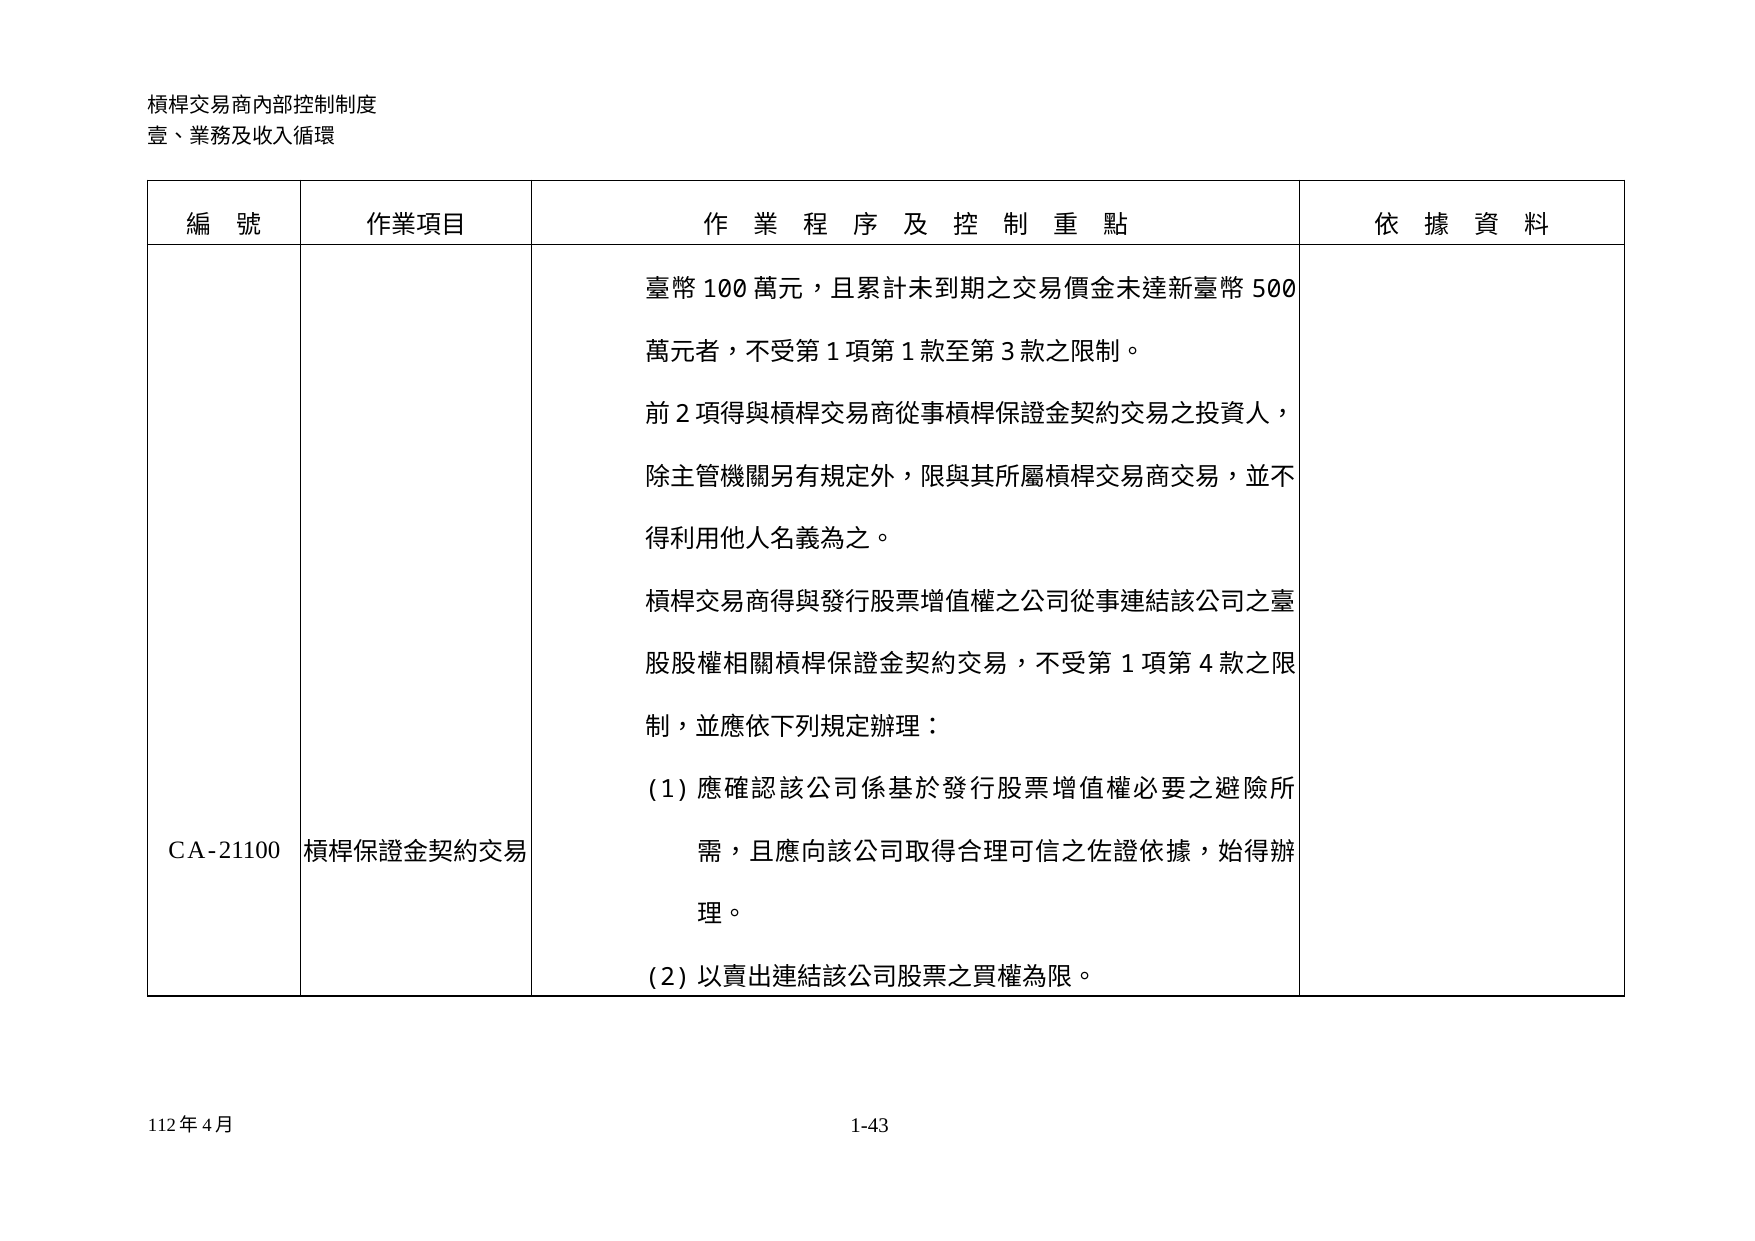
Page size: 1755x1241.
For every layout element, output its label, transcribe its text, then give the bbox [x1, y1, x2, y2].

table_header 作業項目 [301, 181, 531, 243]
table_cell 槓桿保證金契約交易 [301, 245, 531, 995]
table_cell 法令規章： 櫃檯買賣中心槓桿交易商經營槓桿保證金契約交易業務規則 槓桿交易商管理規則第13條、第15條 公開發行公司取得或處分資產處理準則 期貨商風險管理實務守則 櫃檯買賣中心槓桿交易商帳表憑證保存年限規定 槓桿交易商自訂之從事衍生性商品交易處理程序 (七)櫃檯買賣中心槓桿交易商辦理槓桿保證金契約交易業務應注意事項 (八)櫃檯買賣中心衍生性金融商品交易資訊儲存庫系統管理規定 (九)期貨交易法第72條第1項 (十)期貨商管理規則第42條第2項與第4項、第45條及第47條第1項 (十一)期貨經理事業管理規則第51條第1項第1款或第2款 (十二)銀行業辦理外匯業務管理辦法第12條 (十三)金融消費者保護法第10條第2、3、4項及第11條之1、11條之2 (十四)金融監督管理委員會證券期貨局106年4月28日證期(期)字第1060015912號函及106年8月23日金管證期字第1060030970號函。 使用表單： (一)槓桿保證金契約書面申報月計表 (二)結構型商品資金運用明細表 [1300, 245, 1624, 995]
table_header 依 據 資 料 [1300, 181, 1624, 243]
table_cell 作業程序及控制重點： 槓桿交易商經營槓桿保證金契約交易業務，應訂定經營策略及作業準則，報經董事會核准，修改時亦同，其內容至少應依櫃檯買賣中心「證券商營業處所經營衍生性金融商品交易業務規則」第4條規定訂定。 董事會應視商品及市場改變等情況，適時檢討前項之經營策略及作業準則，並應評估績效是否符合既定之經營策略，所承擔之風險是否在槓桿交易商容許承受之範圍，每年至少檢討一次。 槓桿交易商經營槓桿保證金契約交易業務，應依法令、公司章程、第一項之經營策略及作業準則及相關管理規章落實執行。 槓桿保證金契約，指依國內外期貨市場之規則或實務，其價值衍生自商品、貨幣、有價證券、利率、指數或其他利益，而由當事人約定，一方支付價金一定成數之款項或取得他方授與之一定信用額度，雙方於未來特定期間內，依約定方式結算差價或交付約定物之衍生性金融商品契約。槓桿保證金契約型態包括遠期契約、選擇權契約、交換契約、差價契約，或上述二種以上契約之組合，或結合固定收益商品或黃金之組合式契約，且除櫃檯買賣中心「槓桿交易商經營槓桿保證金契約交易業務規則」（以下簡稱「槓桿保證金契約交易業務規則」）另有規定外，不得連結下列標的： 國內外私募之有價證券。 本國企業赴海外發行之有價證券、國內證券投資信託事業於海外發行之受益憑證。 國內外機構編製之臺股指數及其相關金融商品。但由櫃檯買賣中心或證交所編製或合作編製者，不在此限。 大陸地區證券市場有價證券。 槓桿交易商經營槓桿保證金契約交易業務，不得連結涉及新臺幣匯率之標的；有涉及外匯業務者，應就涉及資金匯出入部分向中央銀行申請許可，並遵守中央銀行相關規範。 槓桿交易商辦理受託買賣執行業務員轉介槓桿保證金契約商品業務，應經櫃檯買賣中心同意，其有涉及外匯業務者，應於開辦後十日內函報中央銀行備查。 槓桿交易商向專業機構投資人及高淨值投資法人以外客戶提供尚未經主管機關核准或核准未滿半年且未涉及外匯之複雜性高風險商品，應檢附相關書件向櫃檯買賣中心提出申請，並由櫃檯買賣中心轉報主管機關核准；自主管機關核准第一家槓桿交易商辦理且核准已滿半年後，其他槓桿交易商於開辦首筆交易後七日內檢附書件報櫃檯買賣中心備查，並應於收到櫃檯買賣中心同意備查函後，始得繼續辦理次筆交易。 槓桿交易商經營槓桿保證金契約交易業務，其交易對象為專業客戶者，應符合下列條件之一： 專業機構投資人：係指國內外之銀行、保險公司、票券金融公司、證券商、基金管理公司、政府投資機構、政府基金、退休基金、共同基金、單位信託、證券投資信託公司、證券投資顧問公司、信託業、期貨商、槓桿交易商、期貨服務事業及其他經主管機關核准之機構。 高淨值投資法人：係指經書面向槓桿交易商申請，並同時符合下列條件之法人： 最近一期經會計師查核或核閱之財務報告淨資產超過新臺幣二百億元者。 設有投資專責單位，並配置適任專業人員，且該單位主管具備資格條件之一： 曾於金融、證券、期貨或保險機構從事金融商品投資業務工作經驗三年以上。 金融商品投資相關工作經驗四年以上。 有其他學經歷足資證明其具備金融商品投資專業知識及管理經驗，可健全有效管理投資部門業務者。 最近一期經會計師查核或核閱之財務報告持有有價證券部位或衍生性金融商品投資組合達新臺幣十億元以上。 內部控制制度具有合適投資程序及風險管理措施。 同時符合下列條件，並以書面向槓桿交易商申請為專業客戶之法人或基金： 最近一期經會計師查核或核閱之財務報告總資產超過新臺幣一億元。 經客戶授權辦理交易之人，具備充分之金融商品專業知識、交易經驗。 客戶充分了解槓桿交易商與專業客戶進行槓桿保證金契約交易得免除之責任後，同意簽署為專業客戶。 同時符合下列條件，並以書面向槓桿交易商申請為專業客戶之自然人： 提供新臺幣三千萬元以上之財力證明；或單筆交易金額逾新臺幣三百萬元，且於該槓桿交易商之交易往來總資產逾新臺幣一千五百萬元，並提供總資產超過新臺幣三千萬元以上之財力聲明書。 客戶具備充分之金融商品專業知識、交易經驗。 客戶充分了解槓桿交易商與專業客戶進行槓桿保證金契約交易得免除之責任後，同意簽署為專業客戶。 簽訂信託契約之信託業，其委託人符合第二款、第三款或第四款之規定。 前項各款有關專業客戶應符合之資格條件，應由槓桿交易商盡合理調查之責任，並向客戶取得合理可信之佐證依據，並應至少每年辦理一次覆審，檢視客戶續符合專業客戶之資格條件。但對屬上市上櫃公司之客戶，得免向客戶取得投資專責單位主管或經授權辦理交易之人具備資格條件之佐證依據。 槓桿交易商對非屬專業機構投資人之專業客戶具備充分金融商品專業知識、管理或交易經驗之評估方式，應納入瞭解客戶評估作業程序，並報經董事會通過。 所稱一般客戶，係指符合前揭專業客戶條件以外之客戶。專業客戶除專業機構投資人外，得以書面向槓桿交易商要求變更為一般客戶。 槓桿交易商向專業機構投資人及高淨值投資法人提供槓桿保證金契約交易服務，應與交易相對人簽訂ISDA主契約（ISDA Master Agreement），或依其他標準契約及市場慣例辦理。槓桿交易商與非屬專業機構投資人及高淨值投資法人之客戶簽訂槓桿保證金契約之契約及提供之交易文件，包括總約定書（或簽訂ISDA主契約）、產品說明書、風險預告書及交易確認書等，如為英文者，應提供中文譯本。 交易相對人為自然人者，其書面契約應約定同意主管機關、櫃檯買賣中心或主管機關指定之機構得蒐集、處理及利用其個人資料。 槓桿交易商與非屬專業機構投資人及高淨值投資法人之客戶訂立契約時，須有適當之單位或人員審核簽約程序及客戶所提供資訊之完整性後，始得辦理。 槓桿交易商及從業人員不得接受全權委託從事槓桿保證金契約交易；客戶不得以聯名契約方式與槓桿交易商從事槓桿保證金契約交易。 槓桿交易商與交易相對人簽訂之契約得訂定交易提前終止時，結算應付款數額之方式，且應反應並計算交易之當時市場價值，包括被終止交易原本在提前終止日後到期之給付之價值。 前揭交易提前終止之條件、結算應付款數額之方式等內容應於相關契約文件內載明或以其他方式向交易相對人充分揭露。 槓桿交易商與客戶簽訂之契約及其他提供客戶槓桿保證金契約服務需使用書面文件者，得以電子簽章法所稱之電子文件為之。 槓桿交易商與一般客戶承作槓桿保證金契約交易簽訂契約時，對於客戶個人資料之蒐集、處理及利用，應向客戶充分說明個人資料保護之相關權利，以及拒絕同意可能之不利益，並應以客戶能充分瞭解之文字或其他方式於書面契約充分揭露風險及表達其交易重要內容，載明是否適用「金融消費者保護法」之爭議處理程序，並留存相關資料與遵守相關規定。 槓桿交易商依前揭規定向客戶說明重要內容及揭露風險時，應留存相關資料。 槓桿交易商經營槓桿保證金契約交易業務，有向客戶收取保證金時，應於主管機關指定之機構開設客戶保證金專戶，該帳戶應標明係槓桿保證金契約交易客戶保證金專戶。 槓桿交易商辦理保證金之收付，應透過客戶保證金專戶辦理之，其提取作業應以轉帳方式為之，同時應有詳實之紀錄及收付憑證。 槓桿交易商有向客戶收取保證金時，其保證金除現金外，應以主管機關核定之有價證券抵繳，且以客戶本人所有者為限；有價證券抵繳之折扣比率，應依照期貨交易法第50條第2項及其相關規定辦理。 前揭保證金及客戶保證金專戶，應依照期貨商管理規則第42條第2項與第4項、第45條及第47條第1項規定辦理。 槓桿交易商與非屬專業機構投資人及高淨值投資法人之客戶承作槓桿保證金契約交易時，不得鼓勵或勸誘客戶以借款、舉債等方式從事交易，並應就商品適合度、商品風險之告知及揭露、交易紛爭處理等客戶權益保障事宜建立制度，並依該制度之作業程序辦理。 槓桿交易商應就前揭商品適合度建立制度，其內容至少應包括瞭解客戶評估作業程序、客戶屬性評估及商品屬性評估，以確實瞭解客戶之投資經驗、財產狀況、交易目的、商品理解等特性及交易該項槓桿保證金契約之適當性。 槓桿交易商依前項商品適合度制度對客戶所作成之客戶屬性評估及分級結果，應由適當之單位或人員進行覆核，並至少每年重新檢視一次，且須經客戶以簽名、蓋用原留印鑑或其他雙方同意之方式確認；修正時，亦同。 槓桿交易商對客戶辦理客戶屬性評估作業，辦理評估之人員與向客戶銷售結構型商品之人員不得為同一人。對於自然人客戶辦理之首次客戶屬性評估作業，應以錄音或錄影方式保留紀錄或以電子設備留存相關作業過程之軌跡。 槓桿交易商不得向一般客戶提供超過其適合等級之槓桿保證金契約交易服務或限專業客戶或屬複雜性高風險之槓桿保證金契約，但一般客戶基於避險目的，與槓桿交易商進行非屬結構型商品之槓桿保證金契約交易，不在此限。 槓桿交易商與非屬專業機構投資人及高淨值投資法人之客戶辦理複雜性高風險商品，應充分告知該金融商品、服務及契約之重要內容，包括交易條件重要內容及揭露相關風險，上該說明及揭露，除以非臨櫃之自動化通路交易或客戶不予同意之情形外，應以錄音或錄影方式保留紀錄。 八、槓桿交易商辦理槓桿保證金契約交易業務有關商品適合度、商品風險告知及揭露、錄音或錄影方式及得對屬自然人之一般客戶提供之商品種類等，應依櫃檯買賣中心「槓桿交易商辦理槓桿保證金契約交易業務應注意事項」規定辦理。 九、槓桿交易商應基於客戶權益保障之目的，以公平、合理、有效之方式處理客戶申訴案件。與一般客戶承作槓桿保證金契約交易，應訂定客戶申訴案件之處理程序，其內容應包含： 設立客戶意見反映與申訴管道。 訂定適當的申訴案調查之方式及流程。 訂定負責調查之單位或人員之權責。 建立回應申訴之方式、流程及追蹤管理程序，並應符合金融消費者保護法之規定。 前揭客戶申訴案件未結案累積件數達5件以上者，應由總經理召開內部會議，研提解決方案及降低客戶申訴案件之具體計畫，並就相關內容、執行情形及效益評估做成紀錄，向董事會報告，並於董事會報告後2週內函報櫃檯買賣中心。 十、槓桿交易商從事槓桿保證金契約交易及相關避險交易涉及外匯業務者，其結匯事宜應依外匯收支或交易申報辦法及相關規定辦理。槓桿交易商得以客戶身分向經中央銀行許可辦理衍生性外匯商品業務之指定銀行或國外金融機構辦理避險交易。 十一、槓桿交易商經營槓桿保證金契約交易業務涉及外匯業務者，有關交割款項、費用之收付及提前解約或契約到期款項支付等，應依下列規定辦理： 以新臺幣計價者，與交易相對人間有關交割款項及費用收付，均應以新臺幣為之。 以外幣計價者，與交易相對人間有關交割款項及費用收付，均應以外幣為之。交易相對人款項之支付得自其本人外匯存款帳戶轉帳撥付，如需辦理結匯者，由交易相對人透過外匯指定銀行依外匯收支或交易申報辦法之規定辦理。 交易相對人提前解約或契約到期時，槓桿交易商應按契約所載之計價幣別於交割日將交易相對人應收款項存入交易相對人之新臺幣或外匯存款帳戶。 十二、槓桿交易商經營槓桿保證金契約交易業務涉及外匯業務者，應於每月營業終了後5個營業日內向外匯主管機關及櫃檯買賣中心申報營業月報表。 十三、槓桿交易商銷售之結構型商品，其最大可能損失應以原始交易價金為上限，並應區分保本型及不保本型；惟以保本型名義銷售或宣稱具保本效益者，應約定到期或依合約條件提前到期時，客戶可取回原始交易價金之全部。 十四、槓桿交易商向屬自然人之一般客戶提供不保本型結構型商品業務，應符合下列規定： 計價幣別以銀行可受理之幣別為限。 連結標的以臺股股權或其指數為限。 產品期限不得超過六個月，且單筆交易價金應達新臺幣五十萬元以上。 產品期限超過二個月者，結構型商品到期結算金額或依合約條件提前到期結算金額應達原計價幣別本金（或其等值）70％以上。 產品說明書及推廣文宣資料中之商品中文名稱應於其主標題後以括弧或於下方以副標題方式說明「不受存款保險保障，且交易損失可能達原始投資金額__％之臺股股權投資商品。」 槓桿交易商向屬法人之ㄧ般客戶提供不保本型結構型商品業務，應符合下列規定： 計價幣別以銀行可受理之幣別為限。 連結標的不得為信用事件。 產品期限超過2年者，結構型商品到期結算金額或依合約條件提前到期結算金額應達原計價幣別本金（或其等值）70%以上。 十五、槓桿交易商向專業機構投資人及高淨值投資法人以外客戶提供結構型商品交易服務，應進行下列評估： 槓桿交易商應進行客戶屬性評估，確認客戶屬專業客戶或一般客戶；並就一般客戶之年齡、知識、投資經驗、財產狀況、交易目的及商品理解等要素，綜合評估其風險承受程度，且至少區分為三個等級。 槓桿交易商應進行商品屬性評估並留存書面資料以供查證，相關評估至少應包含下列事項： 評估及確認該結構型商品之合法性、投資假設及其風險報酬之合理性、交易之適當性及有無利益衝突之情事。 就結構型商品特性、本金虧損之風險與機率、流動性、商品結構複雜度、商品年期等要素，綜合評估及確認該金融商品之商品風險程度，且至少區分為三個等級。 評估及確認提供予客戶之商品資訊及行銷文件，揭露之正確性及充分性。 確認該結構型商品非限由專業客戶投資。 十六、槓桿交易商向專業機構投資人及高淨值投資法人以外客戶提供結構型商品交易服務，應進行下列行銷過程控制： 槓桿交易商應依前條商品屬性評估結果，於結構型商品客戶須知及產品說明書上以顯著之字體，標示該商品之風險程度。 槓桿交易商向客戶提供結構型商品交易服務，應盡告知義務；對於銷售對象十人以上且交易條件相同及存續期限超過六個月之商品，應提供一般客戶不低於七日之審閱期間審閱結構型商品相關契約，專業客戶除其明確表示已充分審閱並簽名者外，前開審閱期應不低於三日；對於無須提供審閱期之商品，應於產品說明書上明確標示該商品並無契約審閱期間。 槓桿交易商向客戶提供結構型商品交易服務，應向客戶宣讀或以電子設備說明客戶須知之重要內容，並以錄音方式保留紀錄或以電子設備留存相關作業過程之軌跡。但對專業客戶得以交付書面或影音媒體方式取代之。 槓桿交易商向自然人客戶提供結構型商品交易服務，應派專人解說，並依下列規定辦理： 解說內容至少包含客戶須知之重要內容，以及投資收益計算。 得以語音輔助方式辦理解說客戶須知之重要內容。專人解說程序以錄音或錄影方式保留紀錄者，得與宣讀客戶須知之重要內容合併留存紀錄。 客戶如不願意聽取解說內容，應婉拒客戶投資。 客戶如對解說內容有疑義時，專人應協助進行說明，並提醒客戶未清楚瞭解前勿進行投資。 所提供商品如屬不保本型商品，槓桿交易商應就專人解說程序之內容予以錄音或錄影方式保留紀錄；嗣後與該客戶進行同類型之結構型商品交易，得免指派專人解說。 槓桿交易商向專業客戶提供結構型商品交易服務，應向客戶說明「專業客戶不受金融消費者保護法保障」。 槓桿交易商與屬法人之客戶進行結構型商品交易後，嗣後槓桿交易商與該客戶進行同類型之結構型商品交易，得經客戶逐次簽署書面同意，免依十六(三)辦理。 前述所稱同類型之結構型商品係指商品結構、計價幣別、連結標的等性質完全一致之商品。 客戶須知、產品說明書之應記載事項、錄音、錄影或以電子設備辦理之方式應依櫃檯買賣中心「槓桿交易商辦理槓桿保證金契約交易業務應注意事項」規定辦理，且其保存期限應不得少於該商品存續期間加計三個月之期間，如未滿五年應至少保存五年以上。但發生金融消費爭議時，應保存至該爭議終結為止。 十七、槓桿交易商向客戶提供結構型商品交易服務，客戶得就其交易請槓桿交易商提供市價評估及提前解約之報價資訊；如該結構型商品係提供予屬自然人之一般客戶，槓桿交易商應提供客戶市價評估資訊。 相同交易條件之結構型商品銷售對象達10人以上者，槓桿交易商應於其網站揭露相關市價或提前解約之報價資訊，並透過櫃檯買賣中心資訊系統揭露相關資訊。 十八、槓桿交易商從事槓桿保證金契約交易之履約給付方式，得由雙方約定採現金結算或實物交割方式為之。 實物交割給付連結標的為國內上市櫃有價證券者，須以槓桿交易商給付連結標的證券之方式為限。 前揭給付連結標的證券應由槓桿交易商避險專戶撥付之，並依集保結算所業務操作辦法之相關規定辦理。 十九、槓桿交易商辦理臺股股權相關之槓桿保證金契約交易為避險目的買賣國內上市櫃股票及轉（交）換公司債者，除兼營證券自營業務者外，應於非屬關係企業之證券經紀商開立帳戶，並將該帳戶資料函報證交所及櫃檯買賣中心。槓桿交易商之前開帳戶除因受託證券經紀商發生錯誤外，不得為錯帳或更正帳號之申報。 前揭兼營證券自營業務者，應洽證交所及櫃檯買賣中心設立避險專戶。上述避險專戶內之有價證券，除主管機關或櫃檯買賣中心另有規定外，不得辦理質押、出借，或申請領回。 二十、槓桿交易商向標的證券持有者（不得為證券交易法第二十二條之二第一、三項所規範之對象）借券賣出之標的證券若為國內上市櫃之股票，除依主管機關規定辦理外，並應由出借人透過往來證券商向集保結算所就其借券股數申請全數匯撥至槓桿交易商之避險專戶，或先辦理圈存，嗣後槓桿交易商再依其避險需求分批申請匯撥至避險專戶。 二十一、槓桿交易商融券賣出之標的證券為國內上市櫃之股票，應於他證券商或非屬關係企業之證券金融公司開立信用交易帳戶，並將該等帳戶資料函報證交所及櫃檯買賣中心。 前揭信用交易帳戶之開立，並應依「證券商辦理有價證券買賣融資融券業務操作辦法」及各證券金融公司「融資融券業務操作辦法」之相關規定辦理。 前揭信用交易帳戶僅得接受避險槓桿交易商委託融券賣出、買進償還融券或現券償還融券。槓桿交易商以該信用交易帳戶進行融券賣出或買進償還融券交易避險時，除因受託證券經紀商發生錯誤外，不得為錯帳或更正帳號之申報。 二十二、槓桿交易商辦理結構型商品交易業務，其所得交易價金之運用，限於從事該商品相關之避險交易及國內外固定收益商品之投資，槓桿交易商並應按月編製結構型商品資金運用明細表以供查核。 槓桿交易商辦理前揭交易價金之運用，應訂定資金運用作業準則（其內容應包含資金運用之原則、工具、範圍、作業流程、流動性控管措施、執行部門及其職權等），經董事會決議通過後，函報櫃檯買賣中心備查，修改時亦同。 槓桿交易商應就前揭資金運用規範訂定嚴謹內部控制規範及加強內部稽核，定期檢討分析並作成紀錄以供查核。 二十三、槓桿交易商與交易相對人從事臺股股權相關之槓桿保證金契約交易，其得連結標的資產範圍以下列為限： 得為發行上市櫃認購(售)權證標的或得為融資融券交易之上市櫃股票。但交易相對人為一般客戶者，其標的資產範圍須為認購（售）權證標的之上市櫃股票。 指數股票型證券投資信託基金、境外指數股票型基金或指數股票型期貨信託基金。 臺灣存託憑證。 證交所或櫃檯買賣中心公布之各類指數。 已上市櫃屆滿五個交易日之轉(交)換公司債。 公開募集之證券投資信託基金受益憑證。 期交所各類期貨或選擇權契約。 上述得連結標的之組合。 二十四、槓桿交易商與下列對象從事槓桿保證金契約交易，應依下列規定辦理： 與境外華僑及外國人從事連結臺股之股權衍生性商品交易，應先確認交易相對人已依「華僑及外國人投資證券管理辦法」之規定完成登記。 與境外華僑及外國人從事槓桿保證金契約交易，以其經中央銀行許可且連結國外風險標的之契約為限，其計價幣別、交易、結算、交割及保證金收付均應以外幣為之。 與華僑及外國人從事槓桿保證金契約交易，應先確認交易相對人已依前揭管理辦法之規定完成身分登記。除交易對象為在中華民國境內有固定營業場所或營業代理人之外國機構投資人者外，應確認其已委託中華民國境內之代理人或代表人，代理申報及繳納稅捐，並填具委託之證明文件，送請該管稽徵機關核准；變更代理人或代表人時，由變更後之代理人或代表人重新填具委託代理申報及繳納稅捐之證明文件，並送請該管稽徵機關核准。 與境外華僑及外國人從事槓桿保證金契約交易，應確認其已指定符合前揭管理辦法資格條件之國內代理人或代表人，辦理槓桿保證金契約交易之簽約、交易相關權利行使、結算交割、申報事宜及繳納稅捐等各項手續。 二十五、槓桿交易商承作國內上市櫃股票之股權衍生性商品交易，其潛在履約買賣標的證券股數，與前一營業日全體證券商、槓桿交易商及銀行已交易未到期之股權衍生性商品契約履約買賣標的證券股數、議約型認購（售）權證可認購（售）標的證券股數之合計數，不得超過該標的證券發行公司已發行股份總額扣除下列股份後之15%： 全體董事、監察人應持有之法定持股成數。 已質押股數。 新上市櫃公司強制集保之股數。 依「上市上櫃公司買回本公司股份辦法」規定已買回未註銷之股份。 經主管機關限制上市櫃買賣之股份。 二十六、槓桿交易商經營臺股股權相關之轉（交）換公司債資產交換選擇權業務，應依下列規定辦理，並定期檢討分析作成紀錄以供查核： 應確認客戶及其配偶、未成年子女及利用他人名義買入者，於各金融機構買入同一標的之資產交換選擇權未到期名目本金，加計本次買入同一標的之資產交換選擇權名目本金總額，不得逾該標的轉（交）換公司債發行面額之百分之十；槓桿交易商應取得客戶出具符合前述規定之聲明書，且不得協助客戶規避本款客戶承作比例上限之規定。 不得協助客戶及承銷商，規避中華民國證券商業同業公會「證券商承銷或再行銷售有價證券處理辦法」第二十七條及第四十三條之一之規範。 應就營業處所議價買進轉（交）換公司債之價格合理性，建立與市場行情差異分析之內部評估作業。 應就臺股股權相關之轉（交）換公司債資產交換選擇權業務，建立防範不法交易之內部評估作業。 二十七、槓桿交易商從事連結信用事件之槓桿保證金契約交易業務，且其交易相對人為承受信用風險者，應評估交易相對人從事本項交易之能力及適切性，且至少應告知有關信用風險、可能損失、交割方式、提前解約應負擔之費用及最大可能損失等事項。 二十八、槓桿交易商向屬自然人之一般客戶提供結構型商品以外之槓桿保證金契約交易服務，應以下列商品為限： 買入臺股股權選擇權。 買入轉（交）換公司債資產交換選擇權。 外幣保證金。 連結黃金、白銀或原油價格之差價契約。 連結國外個股或國外ETF之差價契約，並以依期貨交易法第5條公告「期貨商得受託從事期貨交易之國外期貨交易契約」連結標的為限。 連結國外股價指數之差價契約，並以德國 DAX指數（DAX 30）、道瓊工業平均指數（DJIA）、標準普爾500指數（S&P 500）、納斯達克100指數（NASDAQ 100）、日經225指數（Nikkei 225）及恆生指數（HSI）為限。 槓桿交易商應制定及執行適用以自然人為交易對手之信用風險評估政策及作業流程，若涉及外匯商品，同時依中央銀行相關外匯規定辦理。 第一項連結黃金、白銀或原油價格之差價契約，其標的應為廣泛被採用，並可在公開網站或資訊系統取得資訊者。 二十九、槓桿交易商辦理外幣保證金、差價契約交易或未涉及新臺幣匯率之無本金交割遠期外匯交易業務，應訂定給予客戶之槓桿倍數及客戶保證金控管制度，並加強內部稽核，定期檢討分析作成紀錄以供查核。 槓桿交易商辦理未涉及新臺幣匯率之無本金交割遠期外匯交易，應訂定適當之匯率及其他市場風險、信用風險及交割作業風險等風險控管制度，其交易對象非屬專業機構投資人者，前項保證金控管，並應依下列規定辦理： 與一般法人客戶承作時，應依槓桿交易商辦理槓桿保證金契約交易業務應注意事項第二十一條之一第二項規定辦理。 與專業法人客戶承作時： 應向客戶收取期初保證金，且期初保證金占名目本金之比率不得低於3.33%。 對同一客戶從事無本金交割遠期外匯之帳戶價值低於期初保證金之50％時，應依事先約定之方式，辦理客戶帳戶停損措施。 三十、契約文件須依分層負責原則簽請權責主管確認後，妥善保管。 三十一、交易人員與交易相對人進行交易時，應先查詢本身授權交易餘額及交易相對人授信額度表中可用餘額，始可承作交易。且應於每筆交易完成後，製作交易單據送交後台人員與交易相對人進行確認作業，無誤後再將交易資料輸入電腦，製成書面交易確認書寄送交易相對人。交易人員則須依槓桿交易商授權之可交易額度辦理交易，且不得以私人名義與客戶進行交易。 三十二、槓桿交易商與交易相對人從事槓桿保證金契約交易，應與交易相對人（證券商、金融機構、法人機構等）互換交易人員名冊與對方有權簽章人簽名或印鑑樣式資料，並定期聯繫更新。同時須由部門以外之內部稽核人員或經授權之人員不定期向交易相對人函證交易內容。 三十三、槓桿交易商經營槓桿保證金契約業務者，於進行避險操作或於計算商品收益、解約或到期結算時，不得損及市場公正價格之形成或投資人之權益，並應就上述事項配合訂定及執行有效之內部控制制度。 三十四、槓桿交易商經營槓桿保證金契約交易不得有為自身或配合客戶利用本項交易進行併購或不法交易之情形，並不得有遞延、隱藏損失或虛報、提前認列收入等粉飾或操縱財務報表之行為。選擇權交易應注意避免利用權利金（尤其是期限長或極短期之選擇權）美化財務報表。 三十五、槓桿交易商不得與有下列各款情事之一者，從事槓桿保證金契約交易： 年齡未滿20歲。 受破產之宣告未經復權。 受監護或輔助宣告未經撤銷。 法人未能提出該法人授權交易之證明書。 華僑及外國人未能提出證交所、期交所核發之登記證明文件。 境外華僑及外國人與保管機構或代理人所簽訂合約之內容不符證交所或期交所之規定。 主管機關、期交所、期貨結算機構、期商公會及櫃檯買賣中心之職員及聘僱人員。 曾因違背期貨交易契約或證券交易契約未結案且未滿5年。 違反期貨交易管理法令或證券交易管理法令，經司法機關有罪之刑事判決確定未滿5年。 槓桿交易商對已從事槓桿保證金契約交易而有前項各款情事之一者，應立即停止與其從事新契約。但為處理原有交易契約者，不在此限。 三十六、槓桿交易商不得與具有下列關係者，從事臺股股權相關之槓桿保證金契約交易： 槓桿交易商之董事、監察人、經理人或直接或間接持有其股份總額10%以上之股東。 上述身分者之配偶、未成年子女及利用他人名義持有者。 上述2款身分者直接或間接持有股份總額10%以上之轉投資公司。 轉換標的、連結標的或標的證券之股票發行公司及與該發行公司具前3款身分關係者。 前項第1款股東持有股份總額之計算，應計入其配偶、未成年子女及利用他人名義持有之股數。 槓桿交易商得與第1項第1款至第3款之專業機構投資人進行交易，惟其條件不得優於其他同類對象，並應經公司2/3以上董事出席及出席董事3/4以上之決議或決議授權相關部門後為之。 槓桿交易商對單一非專業機構投資人之交易價金單筆未達新臺幣100萬元，且累計未到期之交易價金未達新臺幣500萬元者，不受第1項第1款至第3款之限制。 前2項得與槓桿交易商從事槓桿保證金契約交易之投資人，除主管機關另有規定外，限與其所屬槓桿交易商交易，並不得利用他人名義為之。 槓桿交易商得與發行股票增值權之公司從事連結該公司之臺股股權相關槓桿保證金契約交易，不受第1項第4款之限制，並應依下列規定辦理： 應確認該公司係基於發行股票增值權必要之避險所需，且應向該公司取得合理可信之佐證依據，始得辦理。 以賣出連結該公司股票之買權為限。 履約方式限以現金結算為之。 三十七、槓桿交易商與交易相對人從事臺股股權相關之槓桿保證金契約交易前，應對交易相對人是否屬前條所列之關係人善盡查證之責（至少需對槓桿交易商可知及市場公開之資訊進行檢核比對），並留存相關紀錄以供查驗。另應由交易相對人簽署出具切結書聲明是否屬前條所列之關係人；交易相對人為專業機構投資人，槓桿交易商得以內部作業程序，依可獲取之資訊有效確認該交易相對人非屬前條所列之關係人。但無法對該交易相對人進行查證，且該交易相對人無法出具切結書時，不得與其進行交易。 三十八、槓桿交易商與自然人從事槓桿保證金契約交易，涉及連結標的資產為具有臺股股權性質之有價證券者，應於交易前要求交易相對人簽訂個人資料使用同意書並留存備查。 三十九、槓桿交易商與非屬專業機構投資人及高淨值投資法人之客戶從事槓桿保證金契約交易，應於風險預告書或個別確認書以顯著字體或方式表達最大可能損失或保本比率，以及主要風險說明，例如流動性風險、匯率風險、利率風險、稅賦風險及提前解約風險等。 四十、槓桿交易商經營槓桿保證金契約交易業務，除依「期貨商風險管理實務守則」及公開發行公司另依「公開發行公司取得或處分資產處理準則」規定辦理外，應訂定從事該項槓桿保證金契約交易之處理程序或納入既有之期貨交易處理程序，進行必要之風險管制與資訊公開，同時須納入既有之內部控制與內部稽核制度或實施細則中予以管控。 四十一、槓桿交易商辦理槓桿保證金契約交易業務，應依「期貨商風險管理實務守則」，建立風險管理制度，對於風險之辨識、衡量、監控及報告等程序落實管理，並應遵循下列規定辦理： 槓桿交易商辦理槓桿保證金契約，應經適當程序檢核，並由高階管理階層及相關業務主管共同參考訂定風險管理制度。對風險容忍度及業務承作限額，應定期檢討提報董事會審定。 辦理槓桿保證金契約業務之交易及交割人員不得互相兼任，槓桿交易商應設立獨立於交易部門以外之風險管理單位，執行風險辨識、衡量及監控等作業，並定期向高階管理階層報告部位風險及評價損益。 關於槓桿保證金契約部位之評價頻率，槓桿交易商應依照部位性質分別訂定；其為交易部位者，應以即時或每日市價評估為原則；其為槓桿交易商本身業務需要辦理之避險性交易者，至少每月評估一次（屬公開發行公司者二次）。 槓桿交易商須訂定新種商品之內部審查作業規範，包括各相關部門之權責，並應由財務會計、法令遵循、風險控管、產品或業務單位等主管人員組成商品審查小組，於辦理新種槓桿保證金契約前，商品審查小組應依上開規範審查之。如為新種複雜性高風險商品，應經商品審查小組審定後提報董事會或常務董事會通過。 槓桿交易商應訂定槓桿保證金契約業務人員之薪酬獎勵制度及考核原則，應避免直接與特定金融商品銷售業績連結，並應納入非財務指標，包括是否有違反相關法令、自律規範或作業規定、稽核缺失、客戶紛爭及確實執行認識客戶作業等項目，且應經董事會通過，並遵守期商公會所定「會員公司業務人員酬金制度應遵行原則」之規定。 槓桿交易商應考量槓桿保證金契約部位評價、風險成本及營運成本等因素，訂定槓桿保證金契約定價政策，並應建立內部作業程序，審慎檢核與客戶承作衍生性金融商品價格之合理性。 槓桿交易商應建立及維持有效之衍生性金融商品契約評價及控管機制，審慎檢核商品交易報價及市價評估損益之合理性。 四十二、公開發行公司從事槓桿保證金契約交易，另應採行下列風險管理措施： 風險管理範圍，應包括信用、市場價格、流動性、現金流量、作業及法律等風險管理。 從事衍生性商品之交易人員及確認、交割等作業人員不得互相兼任。 風險之衡量、監督與控制人員應與前款人員分屬不同部門，並應向董事會或向不負交易或部位決策責任之高階主管人員報告。 為業務需要辦理之避險性交易至少每月應評估二次，其評估報告應呈送董事會授權之高階主管人員。 其他重要風險管理措施。 四十三、槓桿交易商應審慎評估交易相對人之財務狀況，並將交易對手集中比率、承作限額、部位拋補或避險交易對手選取標準與持續檢視其信用風險之管理政策及風險分散原則等事項，納入信用風險之控管程序，並報經櫃檯買賣中心審查後，據以執行，以降低交易對手之信用風險。 四十四、公開發行公司董事會授權之高階主管人員應依下列原則管理槓桿保證金契約之交易： 定期評估目前使用之風險管理措施是否適當並確實依公開發行公司取得或處分資產處理準則及公司所訂之從事槓桿保證金契約交易處理程序辦理。 監督交易及損益情形，發現有異常情事時，應採取必要之因應措施，並立即向董事會報告，已設置獨立董事者，董事會應有獨立董事出席並表示意見。 四十五、槓桿交易商經營槓桿保證金契約交易業務，應依主管機關「期貨商財務報告編製準則」及主管機關相關函令關於槓桿保證金契約會計揭露之規定辦理。 槓桿交易商應將所用帳簿及有關憑證、單據、表冊、契約，置於營業處所；其保存年限依櫃檯買賣中心「槓桿交易商帳表憑證保存年限規定」辦理。 四十六、槓桿交易商經營槓桿保證金契約交易業務，如為已公開發行公司應依「公開發行公司取得或處分資產處理準則」規定辦理資訊公開。 四十七、槓桿交易商於槓桿保證金契約交易成交後，應即將其成交資料及流通餘額依櫃檯買賣中心規定之時間及格式，輸入櫃檯買賣中心之資訊系統，其申報作業與格式，應依櫃檯買賣中心「衍生性金融商品交易資訊儲存庫系統管理規定」之規定辦理。辦理結構型商品業務者，並應依櫃檯買賣中心規定辦理店頭結構型商品客戶申訴案件資訊申報。 槓桿交易商向櫃檯買賣中心申報自然人交易資料時，其資料之蒐集、處理及利用應遵循個人資料保護之相關規定辦理。 四十八、槓桿交易商於計算期貨交易法第72條第1項有關調整後淨資本額占期貨交易人未沖銷部位所需之客戶保證金總額比例時，應將經營槓桿保證金契約交易業務納入計算，其計算方式應依主管機關之規定辦理。 槓桿交易商取得槓桿保證金契約交易業務許可證照後，其淨值低於新臺幣8億元或調整後淨資本額少於期貨交易人未沖銷部位所需之客戶保證金總額20%時，應即向主管機關、期交所及櫃檯買賣中心申報。 槓桿交易商之淨值低於新臺幣6億元或調整後淨資本額少於期貨交易人未沖銷部位所需之客戶保證金總額15%時，除處理原有交易外，應即停止辦理槓桿保證金契約交易業務，並向主管機關、期交所及櫃檯買賣中心提出改善計畫。 四十九、槓桿交易商調整後淨資本額占期貨交易人未沖銷部位所需之客戶保證金總額低於30%時，槓桿交易商除辦理與槓桿保證金契約交易業務相關避險交易外，不得為新增交易，須俟前揭比率達30%以上時，始得為之。 五十、槓桿交易商向一般客戶提供結構型商品交易服務，應建立交易控管機制，並應包含下列事項： 槓桿交易商向客戶銷售結構型商品，應事先取得客戶同意書且不得併入其他約據之方式辦理。客戶並得隨時終止該銷售行為。 對於最近一年內從事「槓桿交易商辦理槓桿保證金契約交易業務應注意事項」第二十二條第二項所列商品交易筆數低於五筆、年齡為七十歲以上、教育程度為國中畢業以下或有全民健康保險重大傷病證明之客戶，槓桿交易商不得主動以當面洽談、電話或電子郵件聯繫、寄發商品說明書等方式進行商品銷售。 槓桿交易商與符合前款所列條件之客戶進行結構型商品交易前，應由適當之單位或主管人員進行覆審，確認客戶辦理商品交易之適當性後，始得承作。 五十一、槓桿交易商向專業機構投資人及高淨值投資法人以外之客戶提供複雜性高風險商品交易，應依下列規定辦理： 客戶辦理避險交易，應使客戶知悉及確認該交易係基於避險目的辦理，並有適當控管制度確認客戶避險交易部位與應避險部位相當，並應向客戶徵提具體明確之避險交易證明文件。 客戶不得為自然人客戶及非避險目的交易之一般法人客戶。 商品條件應符合下列規定： 屬匯率類之複雜性高風險商品： 契約期限不得超過一年。 契約比價或結算期數不得超過十二期。 非避險目的交易之個別交易損失上限，不得超過平均單期名目本金之三點六倍。 非屬匯率類之複雜性高風險商品： 非避險目的交易契約，其比價或結算期數十二期以下（含）者，個別交易損失上限不得超過平均單期名目本金之六倍。 非避險目的交易契約，其比價或結算期數超過十二期者，個別交易損失上限不得超過平均單期名目本金之九點六倍。 前二款所稱平均單期名目本金為不計槓桿之總名目本金除以期數之金額。 五十二、槓桿交易商應管理其銷售人員之行為，依誠信、審慎之原則執行職務，並訂定行為與操守準則，應至少包含下列事項： 不得違背職務、損害槓桿交易商利益或不法圖利自己或第三人。 不得與客戶約定投資收益分享或損失分攤之承諾。 因職務之關係知悉客戶未公開之訊息，不應擅自為自己或相關人員進行交易以謀取不法利益。 不得對客戶運用不實的宣傳方式謀取自身利益。 規範禁止收受或提供不當報酬或饋贈。 不得以任何方式向客戶提供建議買賣訊息。 五十三、公司及其受雇人均不得提供或媒介具有期貨交易分析、推介建議或全權委託等功能之非屬公司軟體；如有提供前揭以外軟體之必要性，公司應自行於內部控制制度訂定相關管控措施，以確保所提供軟體之合法性並避免與交易人產生糾紛（包括但不限於必要性之評估、軟體之適法性審查、權利義務之告知，簽核之層級及糾紛之處理等）。 [532, 245, 1299, 995]
table_header 編 號 [148, 181, 300, 243]
table_header 作 業 程 序 及 控 制 重 點 [532, 181, 1299, 243]
table_cell CA-21100 [148, 245, 300, 995]
